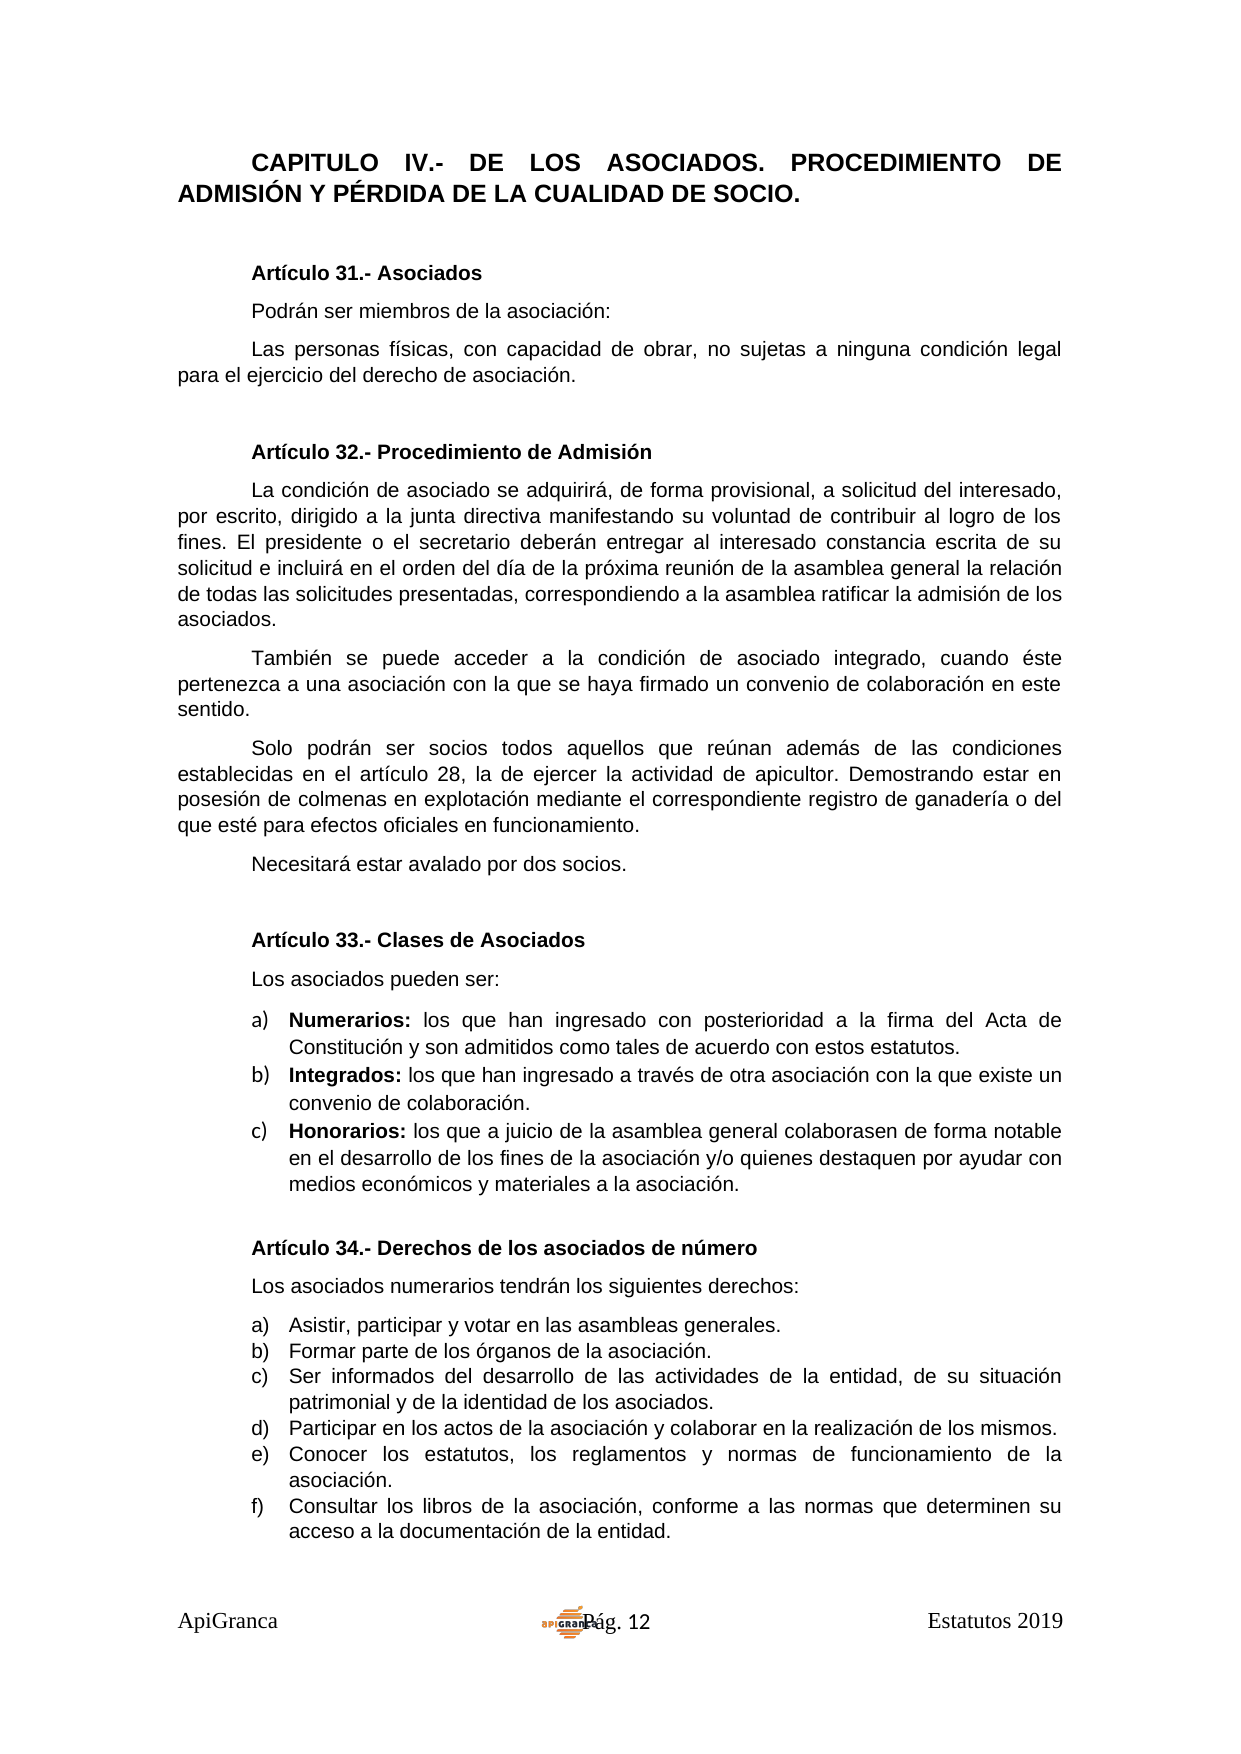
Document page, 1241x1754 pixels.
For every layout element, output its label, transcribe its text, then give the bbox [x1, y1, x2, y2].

text Podrán ser miembros de la asociación: [177, 299, 1063, 323]
text Artículo 31.- Asociados [177, 261, 1063, 284]
text Necesitará estar avalado por dos socios. [177, 851, 1063, 875]
text Artículo 34.- Derechos de los asociados de número [177, 1236, 1063, 1260]
picture [541, 1605, 599, 1639]
list Formar parte de los órganos de la asociación. [251, 1338, 1063, 1362]
list Ser informados del desarrollo de las actividades de la entidad, de su situación patrimonial y de la identidad de los asociados. [251, 1364, 1063, 1414]
list Participar en los actos de la asociación y colaborar en la realización de los mismos. [251, 1416, 1063, 1440]
text Los asociados pueden ser: [177, 966, 1063, 990]
list Asistir, participar y votar en las asambleas generales. [251, 1313, 1063, 1337]
text Los asociados numerarios tendrán los siguientes derechos: [177, 1274, 1063, 1298]
list Integrados: los que han ingresado a través de otra asociación con la que existe un convenio de colaboración. [251, 1060, 1063, 1114]
list Conocer los estatutos, los reglamentos y normas de funcionamiento de la asociación. [251, 1442, 1063, 1492]
text CAPITULO IV.- DE LOS ASOCIADOS. PROCEDIMIENTO DE ADMISIÓN Y PÉRDIDA DE LA CUALIDAD DE SOCIO. [177, 148, 1063, 207]
text La condición de asociado se adquirirá, de forma provisional, a solicitud del interesado, por escrito, dirigido a la junta directiva manifestando su voluntad de contribuir al logro de los fines. El presidente o el secretario deberán entregar al interesado constancia escrita de su solicitud e incluirá en el orden del día de la próxima reunión de la asamblea general la relación de todas las solicitudes presentadas, correspondiendo a la asamblea ratificar la admisión de los asociados. [177, 478, 1063, 631]
list Consultar los libros de la asociación, conforme a las normas que determinen su acceso a la documentación de la entidad. [251, 1493, 1063, 1543]
text También se puede acceder a la condición de asociado integrado, cuando éste pertenezca a una asociación con la que se haya firmado un convenio de colaboración en este sentido. [177, 646, 1063, 721]
text Artículo 33.- Clases de Asociados [177, 928, 1063, 952]
list Numerarios: los que han ingresado con posterioridad a la firma del Acta de Constitución y son admitidos como tales de acuerdo con estos estatutos. [251, 1005, 1063, 1058]
text Las personas físicas, con capacidad de obrar, no sujetas a ninguna condición legal para el ejercicio del derecho de asociación. [177, 337, 1063, 387]
list Honorarios: los que a juicio de la asamblea general colaborasen de forma notable en el desarrollo de los fines de la asociación y/o quienes destaquen por ayudar con medios económicos y materiales a la asociación. [251, 1116, 1063, 1196]
text Artículo 32.- Procedimiento de Admisión [177, 440, 1063, 464]
text Solo podrán ser socios todos aquellos que reúnan además de las condiciones establecidas en el artículo 28, la de ejercer la actividad de apicultor. Demostrando estar en posesión de colmenas en explotación mediante el correspondiente registro de ganadería o del que esté para efectos oficiales en funcionamiento. [177, 736, 1063, 837]
